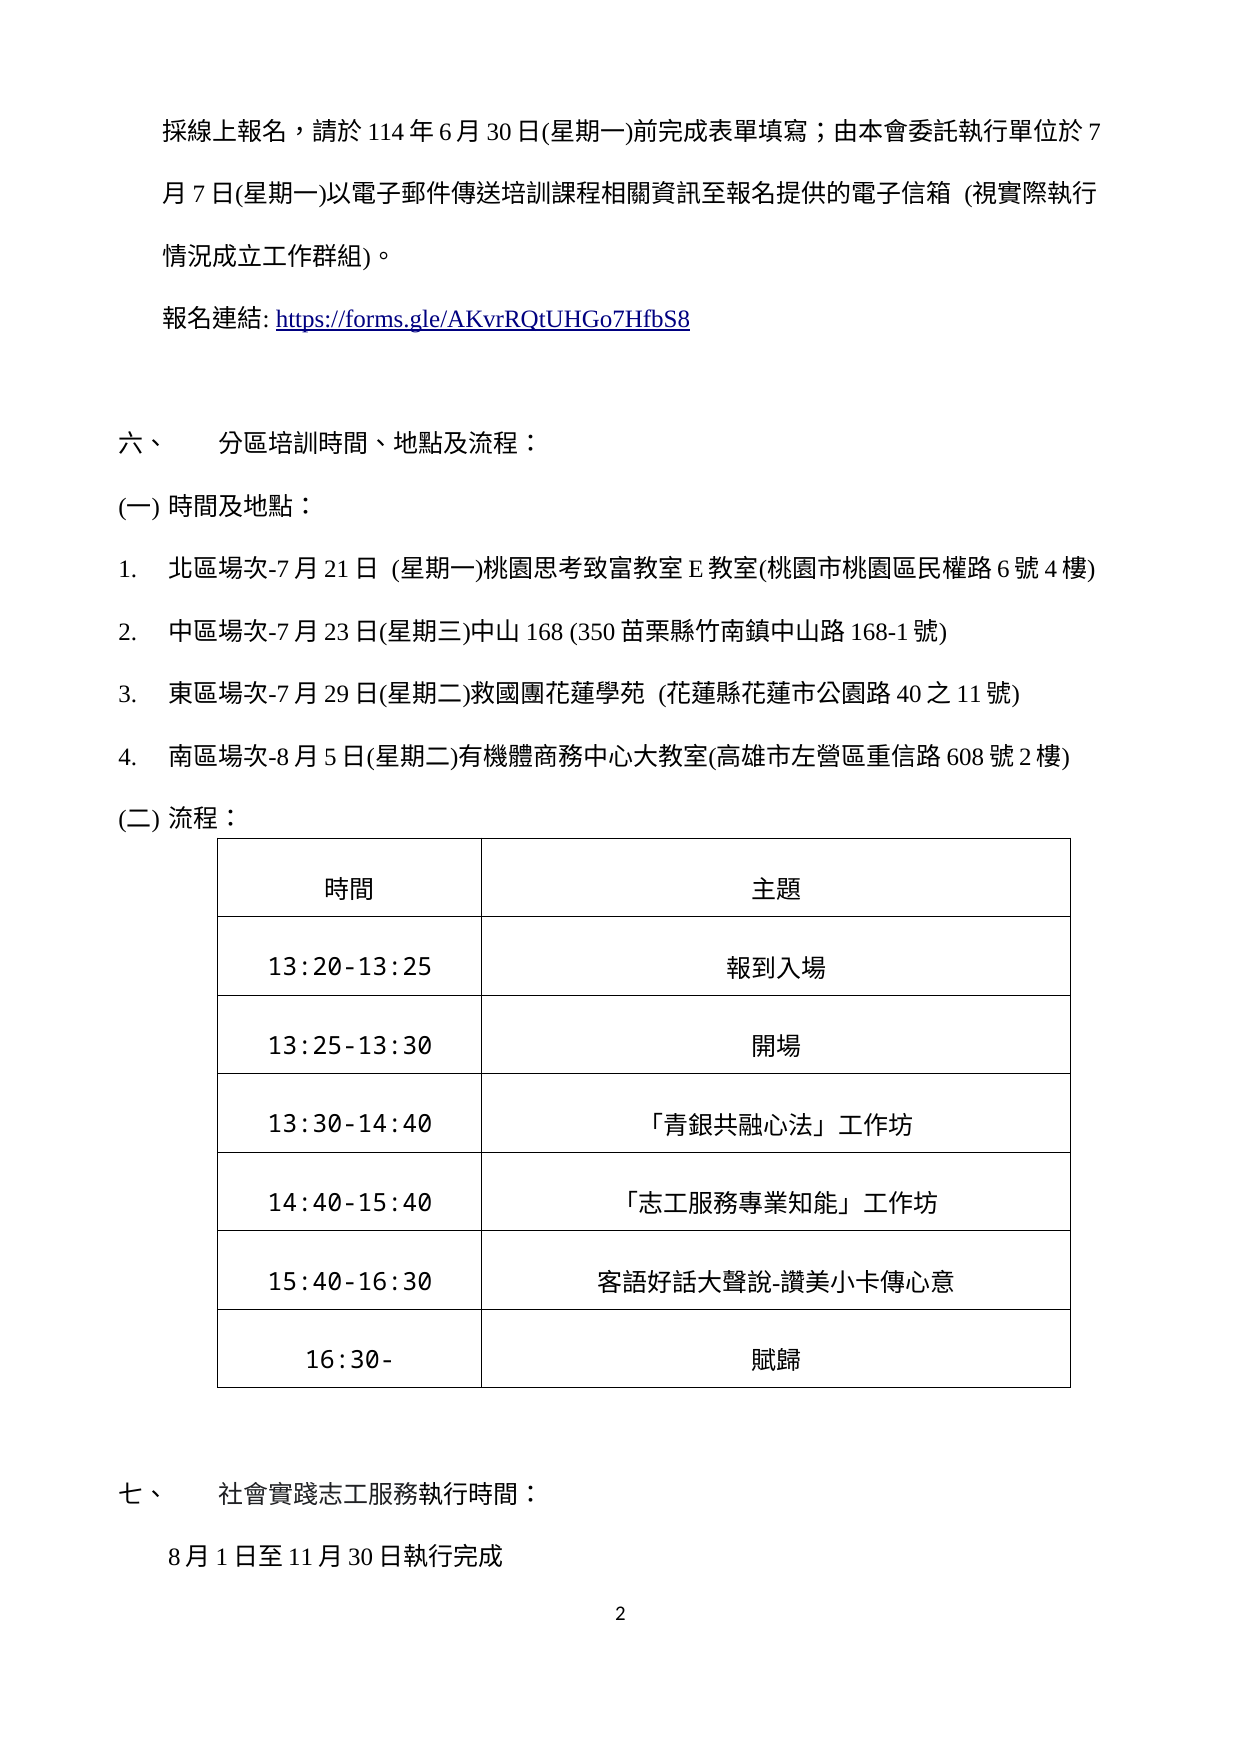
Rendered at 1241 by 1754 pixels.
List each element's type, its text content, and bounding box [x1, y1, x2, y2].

list 流程： [118, 775, 1122, 837]
table_header 主題 [482, 839, 1070, 916]
table_cell 13:25-13:30 [218, 996, 481, 1073]
table_cell 13:30-14:40 [218, 1074, 481, 1152]
list 南區場次-8月5日(星期二)有機體商務中心大教室(高雄市左營區重信路608號2樓) [118, 712, 1122, 775]
table_cell 15:40-16:30 [218, 1231, 481, 1309]
list 東區場次-7月29日(星期二)救國團花蓮學苑 (花蓮縣花蓮市公園路40之11號) [118, 650, 1122, 712]
table_cell 14:40-15:40 [218, 1153, 481, 1230]
list 社會實踐志工服務執行時間： [118, 1451, 1122, 1513]
table_cell 16:30- [218, 1310, 481, 1387]
table_cell 「青銀共融心法」工作坊 [482, 1074, 1070, 1152]
list 北區場次-7月21日 (星期一)桃園思考致富教室E教室(桃園市桃園區民權路6號4樓) [118, 525, 1122, 587]
list 分區培訓時間、地點及流程： [118, 400, 1122, 462]
table_cell 13:20-13:25 [218, 917, 481, 994]
table_header 時間 [218, 839, 481, 916]
table_cell 客語好話大聲說-讚美小卡傳心意 [482, 1231, 1070, 1309]
text 報名連結: https://forms.gle/AKvrRQtUHGo7HfbS8 [162, 275, 1122, 337]
list 時間及地點： [118, 462, 1122, 525]
text 8月1日至11月30日執行完成 [168, 1513, 1122, 1576]
table_cell 賦歸 [482, 1310, 1070, 1387]
table_cell 開場 [482, 996, 1070, 1073]
text 採線上報名，請於114年6月30日(星期一)前完成表單填寫；由本會委託執行單位於7月7日(星期一)以電子郵件傳送培訓課程相關資訊至報名提供的電子信箱 (視實際執行情況成立工作群組)。 [162, 87, 1122, 275]
list 中區場次-7月23日(星期三)中山168 (350苗栗縣竹南鎮中山路168-1號) [118, 587, 1122, 650]
table_cell 報到入場 [482, 917, 1070, 994]
table_cell 「志工服務專業知能」工作坊 [482, 1153, 1070, 1230]
